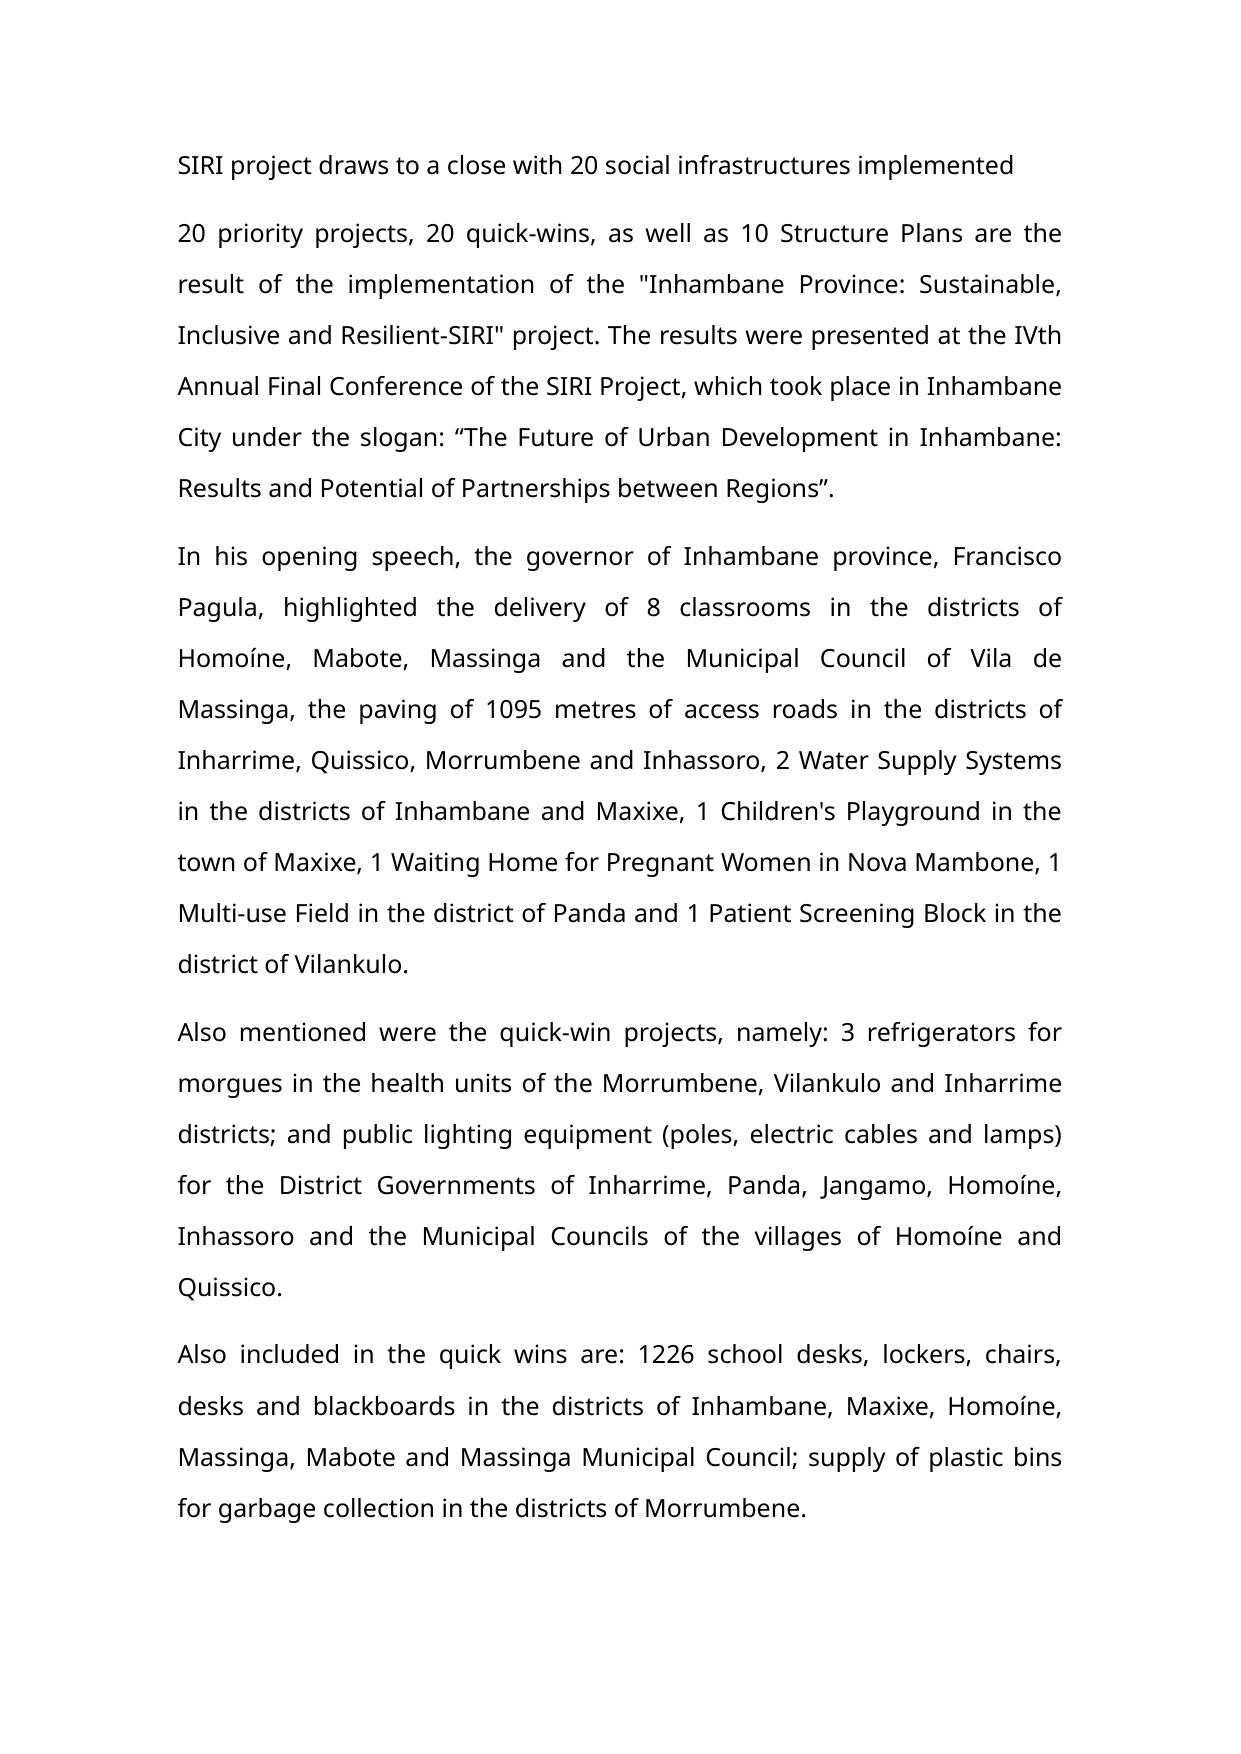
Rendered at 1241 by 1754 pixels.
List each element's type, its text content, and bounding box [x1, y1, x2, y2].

text In his opening speech, the governor of Inhambane province, Francisco Pagula, highlighted the delivery of 8 classrooms in the districts of Homoíne, Mabote, Massinga and the Municipal Council of Vila de Massinga, the paving of 1095 metres of access roads in the districts of Inharrime, Quissico, Morrumbene and Inhassoro, 2 Water Supply Systems in the districts of Inhambane and Maxixe, 1 Children's Playground in the town of Maxixe, 1 Waiting Home for Pregnant Women in Nova Mambone, 1 Multi-use Field in the district of Panda and 1 Patient Screening Block in the district of Vilankulo. [177, 538, 1063, 981]
text SIRI project draws to a close with 20 social infrastructures implemented [177, 148, 1063, 182]
text 20 priority projects, 20 quick-wins, as well as 10 Structure Plans are the result of the implementation of the "Inhambane Province: Sustainable, Inclusive and Resilient-SIRI" project. The results were presented at the IVth Annual Final Conference of the SIRI Project, which took place in Inhambane City under the slogan: “The Future of Urban Development in Inhambane: Results and Potential of Partnerships between Regions”. [177, 215, 1063, 504]
text Also mentioned were the quick-win projects, namely: 3 refrigerators for morgues in the health units of the Morrumbene, Vilankulo and Inharrime districts; and public lighting equipment (poles, electric cables and lamps) for the District Governments of Inharrime, Panda, Jangamo, Homoíne, Inhassoro and the Municipal Councils of the villages of Homoíne and Quissico. [177, 1014, 1063, 1303]
text Also included in the quick wins are: 1226 school desks, lockers, chairs, desks and blackboards in the districts of Inhambane, Maxixe, Homoíne, Massinga, Mabote and Massinga Municipal Council; supply of plastic bins for garbage collection in the districts of Morrumbene. [177, 1337, 1063, 1524]
